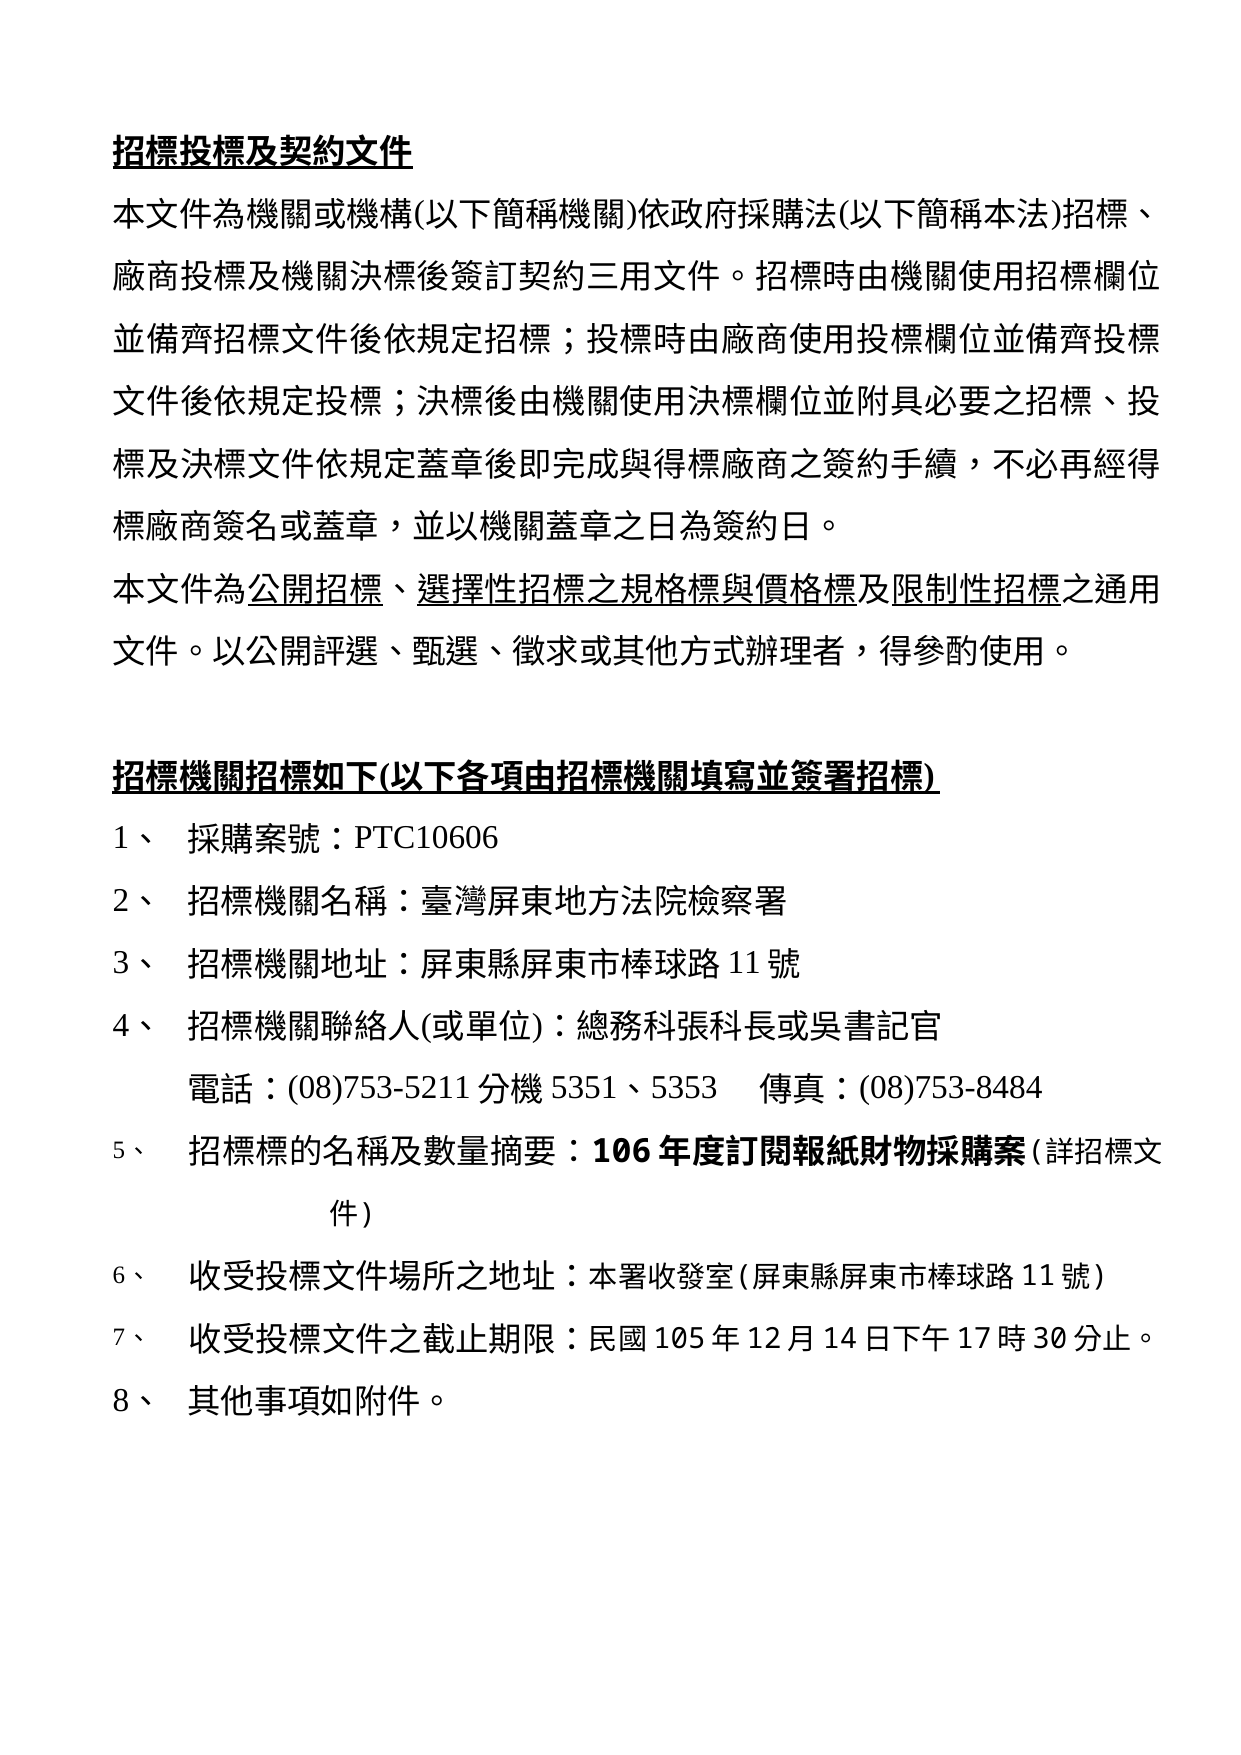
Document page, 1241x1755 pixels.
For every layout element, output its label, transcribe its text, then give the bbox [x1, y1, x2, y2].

list 招標機關名稱：臺灣屏東地方法院檢察署 [112, 858, 1162, 920]
text 電話：(08)753-5211分機5351、5353 傳真：(08)753-8484 [187, 1045, 1162, 1108]
list 招標標的名稱及數量摘要：106年度訂閱報紙財物採購案(詳招標文件) [112, 1108, 1162, 1233]
list 收受投標文件之截止期限：民國105年12月14日下午17時30分止。 [112, 1295, 1162, 1358]
list 採購案號：PTC10606 [112, 795, 1162, 858]
list 其他事項如附件。 [112, 1358, 1162, 1420]
list 招標機關地址：屏東縣屏東市棒球路11號 [112, 920, 1162, 983]
text 本文件為公開招標、選擇性招標之規格標與價格標及限制性招標之通用文件。以公開評選、甄選、徵求或其他方式辦理者，得參酌使用。 [112, 545, 1162, 670]
list 收受投標文件場所之地址：本署收發室(屏東縣屏東市棒球路11號) [112, 1233, 1162, 1295]
text 招標機關招標如下(以下各項由招標機關填寫並簽署招標) [112, 733, 1162, 795]
list 招標機關聯絡人(或單位)：總務科張科長或吳書記官 [112, 983, 1162, 1045]
text 招標投標及契約文件 [112, 108, 1162, 170]
text 本文件為機關或機構(以下簡稱機關)依政府採購法(以下簡稱本法)招標、廠商投標及機關決標後簽訂契約三用文件。招標時由機關使用招標欄位並備齊招標文件後依規定招標；投標時由廠商使用投標欄位並備齊投標文件後依規定投標；決標後由機關使用決標欄位並附具必要之招標、投標及決標文件依規定蓋章後即完成與得標廠商之簽約手續，不必再經得標廠商簽名或蓋章，並以機關蓋章之日為簽約日。 [112, 170, 1162, 545]
